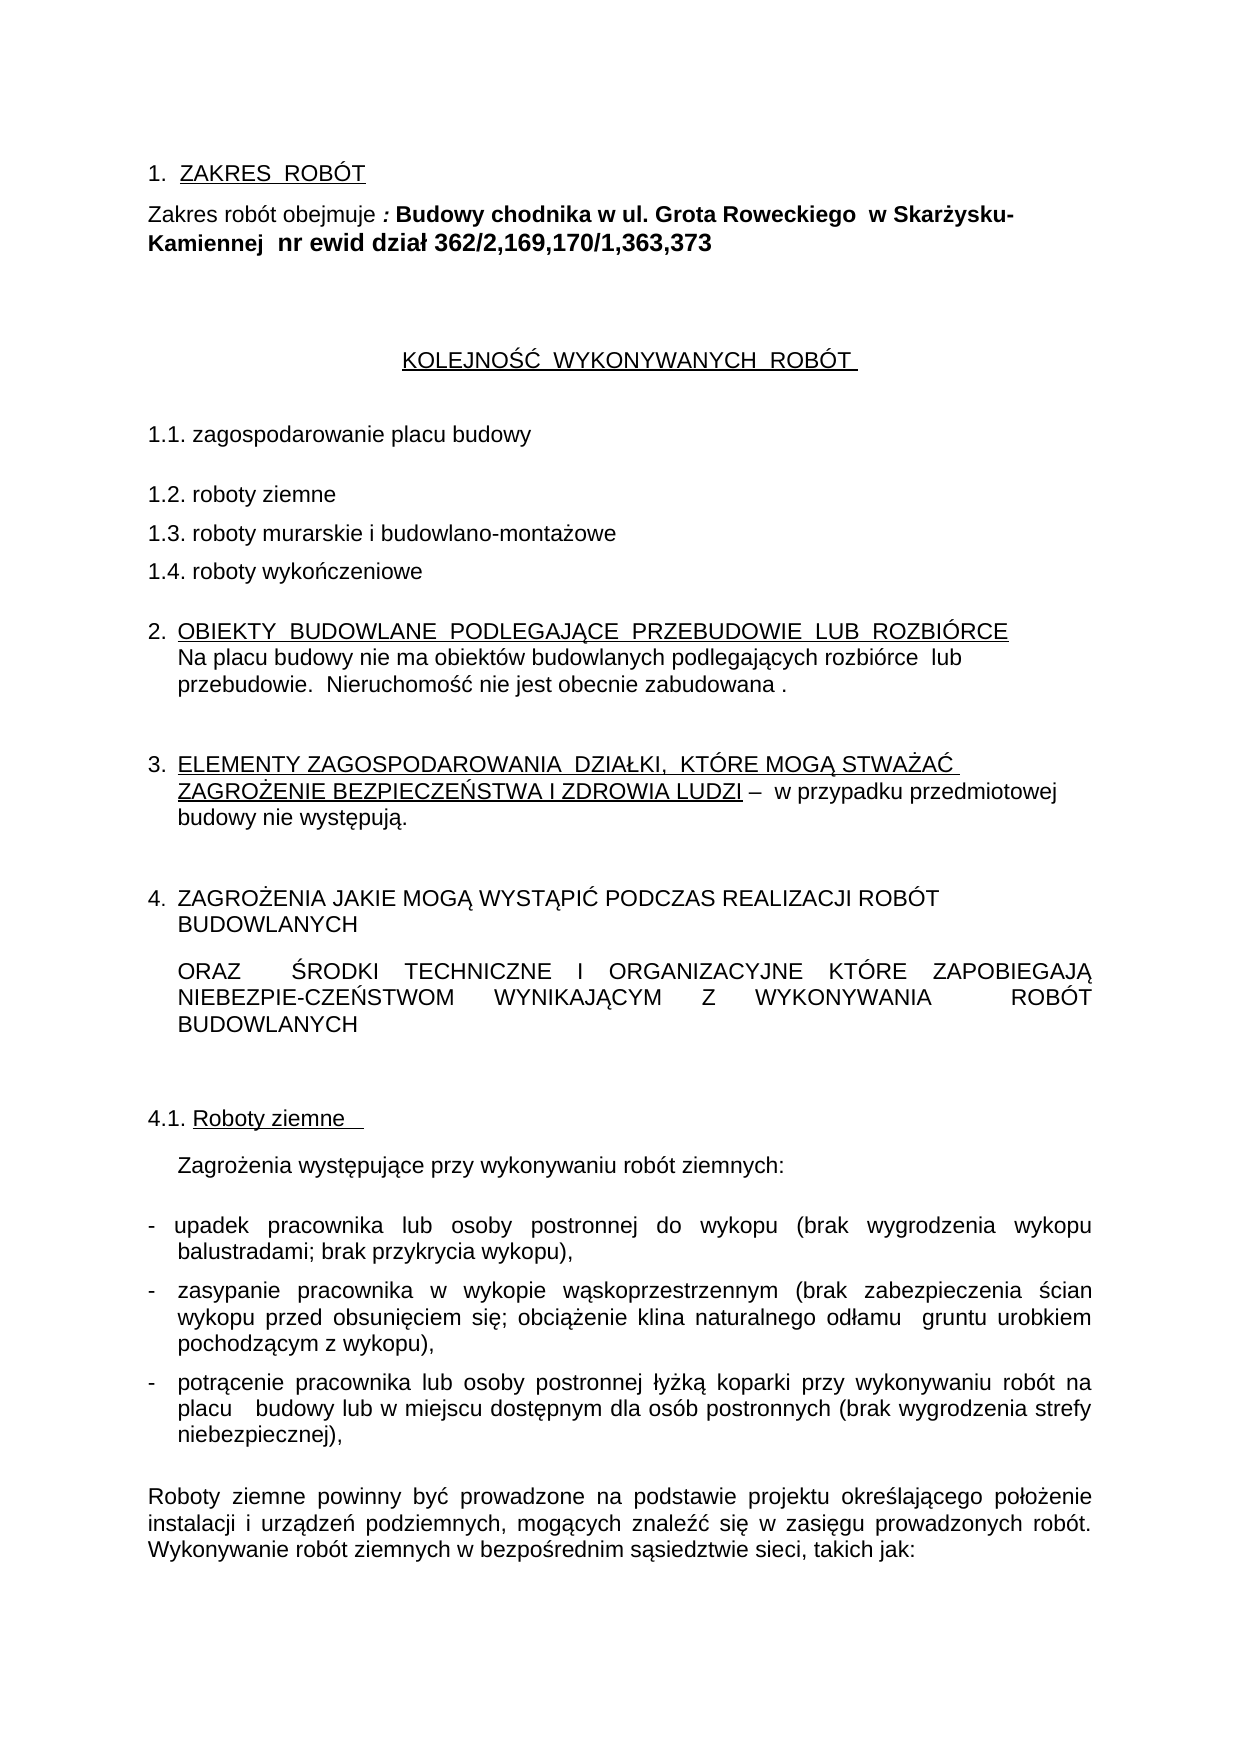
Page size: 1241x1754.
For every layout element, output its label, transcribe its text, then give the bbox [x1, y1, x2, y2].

text 1.1. zagospodarowanie placu budowy [148, 421, 1093, 447]
text 2. OBIEKTY BUDOWLANE PODLEGAJĄCE PRZEBUDOWIE LUB ROZBIÓRCE Na placu budowy nie ma obiektów budowlanych podlegających rozbiórce lub przebudowie. Nieruchomość nie jest obecnie zabudowana . [148, 618, 1093, 697]
text 3. ELEMENTY ZAGOSPODAROWANIA DZIAŁKI, KTÓRE MOGĄ STWAŻAĆ ZAGROŻENIE BEZPIECZEŃSTWA I ZDROWIA LUDZI – w przypadku przedmiotowej budowy nie występują. [148, 751, 1107, 830]
text KOLEJNOŚĆ WYKONYWANYCH ROBÓT [148, 347, 1093, 373]
text Roboty ziemne powinny być prowadzone na podstawie projektu określającego położenie instalacji i urządzeń podziemnych, mogących znaleźć się w zasięgu prowadzonych robót. Wykonywanie robót ziemnych w bezpośrednim sąsiedztwie sieci, takich jak: [148, 1483, 1093, 1562]
text 4.1. Roboty ziemne [148, 1105, 1048, 1131]
text - potrącenie pracownika lub osoby postronnej łyżką koparki przy wykonywaniu robót na placu budowy lub w miejscu dostępnym dla osób postronnych (brak wygrodzenia strefy niebezpiecznej), [148, 1369, 1093, 1448]
text 1. ZAKRES ROBÓT [148, 160, 1048, 186]
text 1.3. roboty murarskie i budowlano-montażowe [148, 519, 1048, 546]
text - zasypanie pracownika w wykopie wąskoprzestrzennym (brak zabezpieczenia ścian wykopu przed obsunięciem się; obciążenie klina naturalnego odłamu gruntu urobkiem pochodzącym z wykopu), [148, 1277, 1093, 1356]
text ORAZ ŚRODKI TECHNICZNE I ORGANIZACYJNE KTÓRE ZAPOBIEGAJĄ NIEBEZPIE-CZEŃSTWOM WYNIKAJĄCYM Z WYKONYWANIA ROBÓT BUDOWLANYCH [177, 958, 1093, 1037]
text 4. ZAGROŻENIA JAKIE MOGĄ WYSTĄPIĆ PODCZAS REALIZACJI ROBÓT BUDOWLANYCH [148, 884, 1107, 937]
text Zakres robót obejmuje : Budowy chodnika w ul. Grota Roweckiego w Skarżysku- Kamiennej nr ewid dział 362/2,169,170/1,363,373 [148, 199, 1093, 256]
text 1.2. roboty ziemne [148, 481, 1048, 507]
text - upadek pracownika lub osoby postronnej do wykopu (brak wygrodzenia wykopu balustradami; brak przykrycia wykopu), [148, 1212, 1093, 1265]
text 1.4. roboty wykończeniowe [148, 558, 1048, 585]
text Zagrożenia występujące przy wykonywaniu robót ziemnych: [148, 1152, 1048, 1179]
